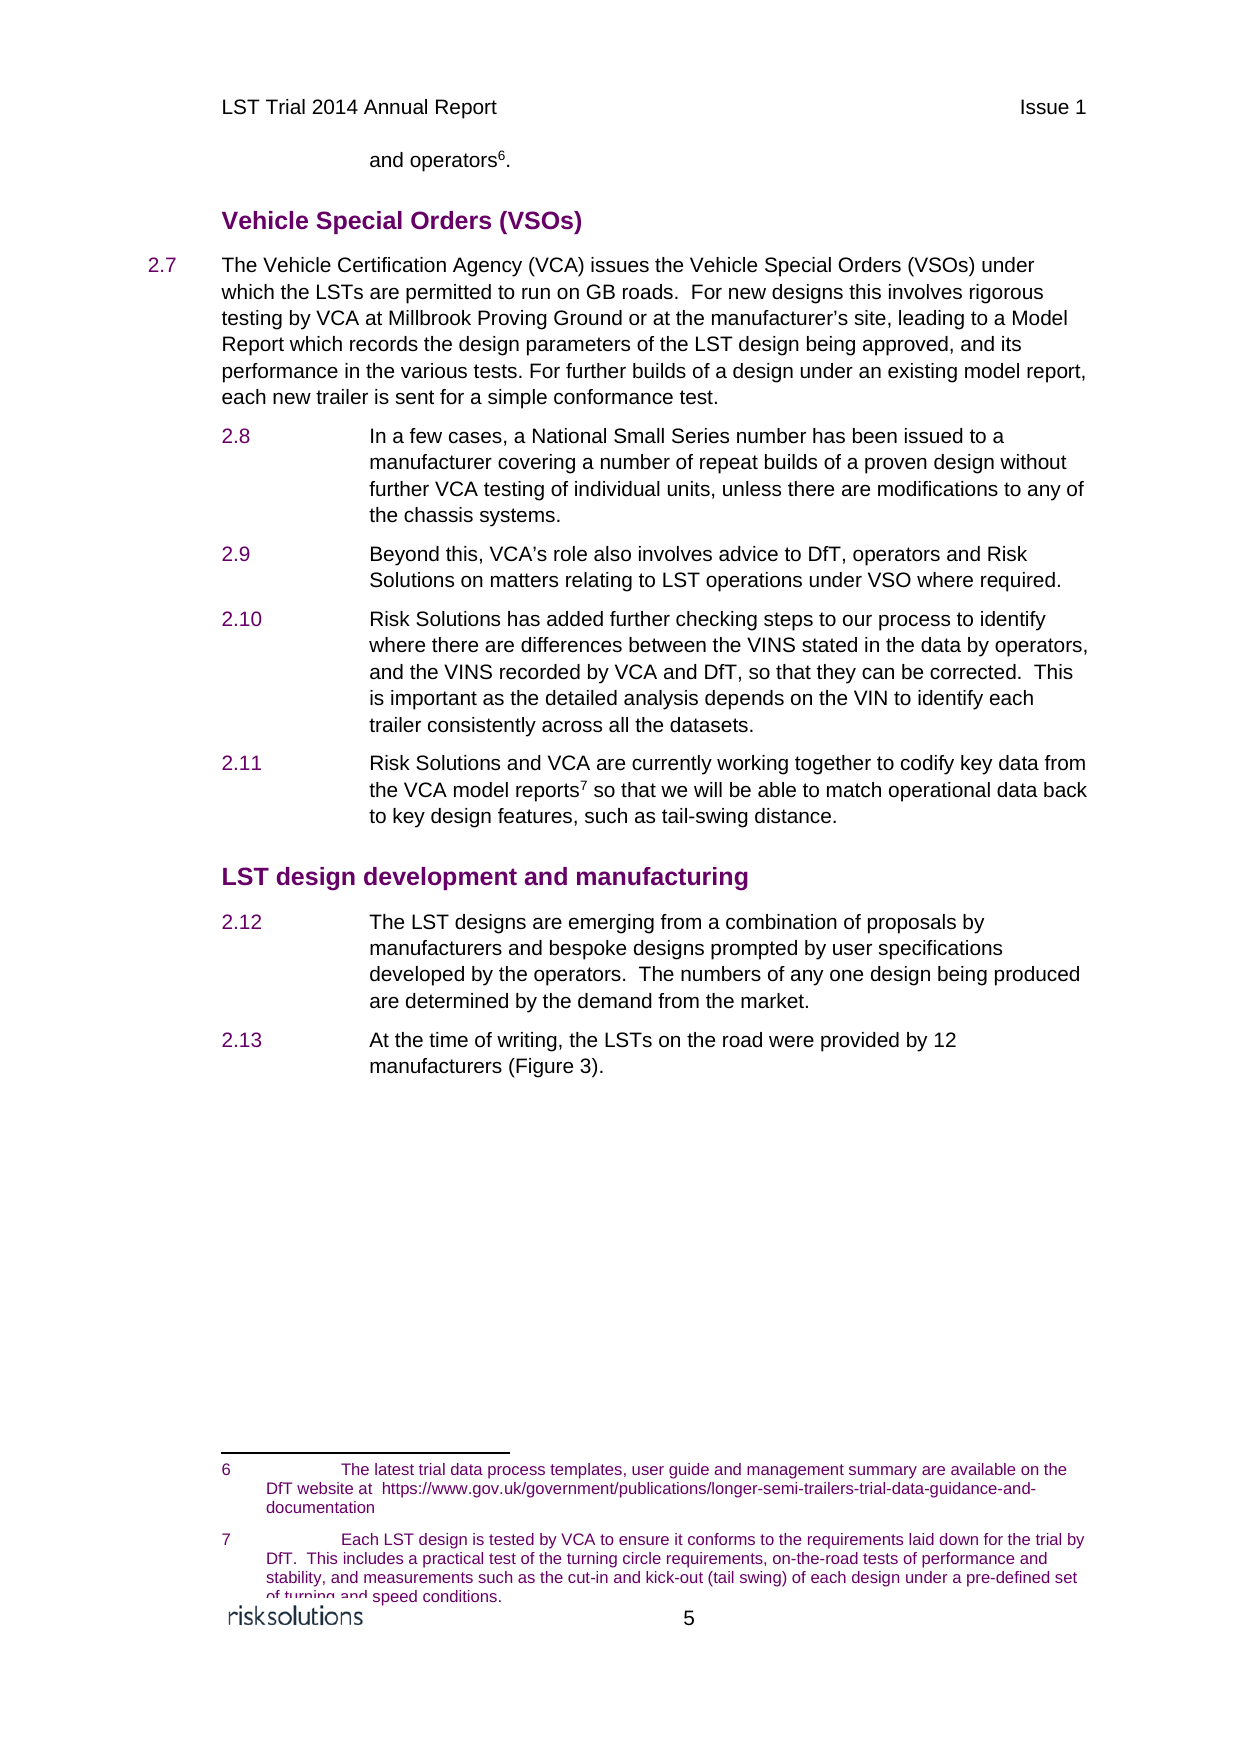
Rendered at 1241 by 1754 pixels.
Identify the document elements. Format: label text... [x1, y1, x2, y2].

list Risk Solutions has added further checking steps to our process to identify where there are differences between the VINS stated in the data by operators, and the VINS recorded by VCA and DfT, so that they can be corrected. This is important as the detailed analysis depends on the VIN to identify each trailer consistently across all the datasets. [221, 607, 1092, 736]
list Risk Solutions and VCA are currently working together to codify key data from the VCA model reports so that we will be able to match operational data back to key design features, such as tail-swing distance. [221, 751, 1092, 828]
subtitle LST design development and manufacturing [221, 862, 1092, 891]
list The latest trial data process templates, user guide and management summary are available on the DfT website at https://www.gov.uk/government/publications/longer-semi-trailers-trial-data-guidance-and-documentation [221, 1459, 1092, 1517]
list In a few cases, a National Small Series number has been issued to a manufacturer covering a number of repeat builds of a proven design without further VCA testing of individual units, unless there are modifications to any of the chassis systems. [221, 424, 1092, 527]
list Each LST design is tested by VCA to ensure it conforms to the requirements laid down for the trial by DfT. This includes a practical test of the turning circle requirements, on-the-road tests of performance and stability, and measurements such as the cut-in and kick-out (tail swing) of each design under a pre-defined set of turning and speed conditions. [221, 1529, 1092, 1606]
list The LST designs are emerging from a combination of proposals by manufacturers and bespoke designs prompted by user specifications developed by the operators. The numbers of any one design being produced are determined by the demand from the market. [221, 909, 1092, 1012]
list The Vehicle Certification Agency (VCA) issues the Vehicle Special Orders (VSOs) under which the LSTs are permitted to run on GB roads. For new designs this involves rigorous testing by VCA at Millbrook Proving Ground or at the manufacturer’s site, leading to a Model Report which records the design parameters of the LST design being approved, and its performance in the various tests. For further builds of a design under an existing model report, each new trailer is sent for a simple conformance test. [148, 253, 1092, 409]
list At the time of writing, the LSTs on the road were provided by 12 manufacturers (Figure 3). [221, 1027, 1092, 1078]
list and operators. [221, 148, 1092, 172]
list Beyond this, VCA’s role also involves advice to DfT, operators and Risk Solutions on matters relating to LST operations under VSO where required. [221, 542, 1092, 592]
subtitle Vehicle Special Orders (VSOs) [221, 205, 1092, 234]
